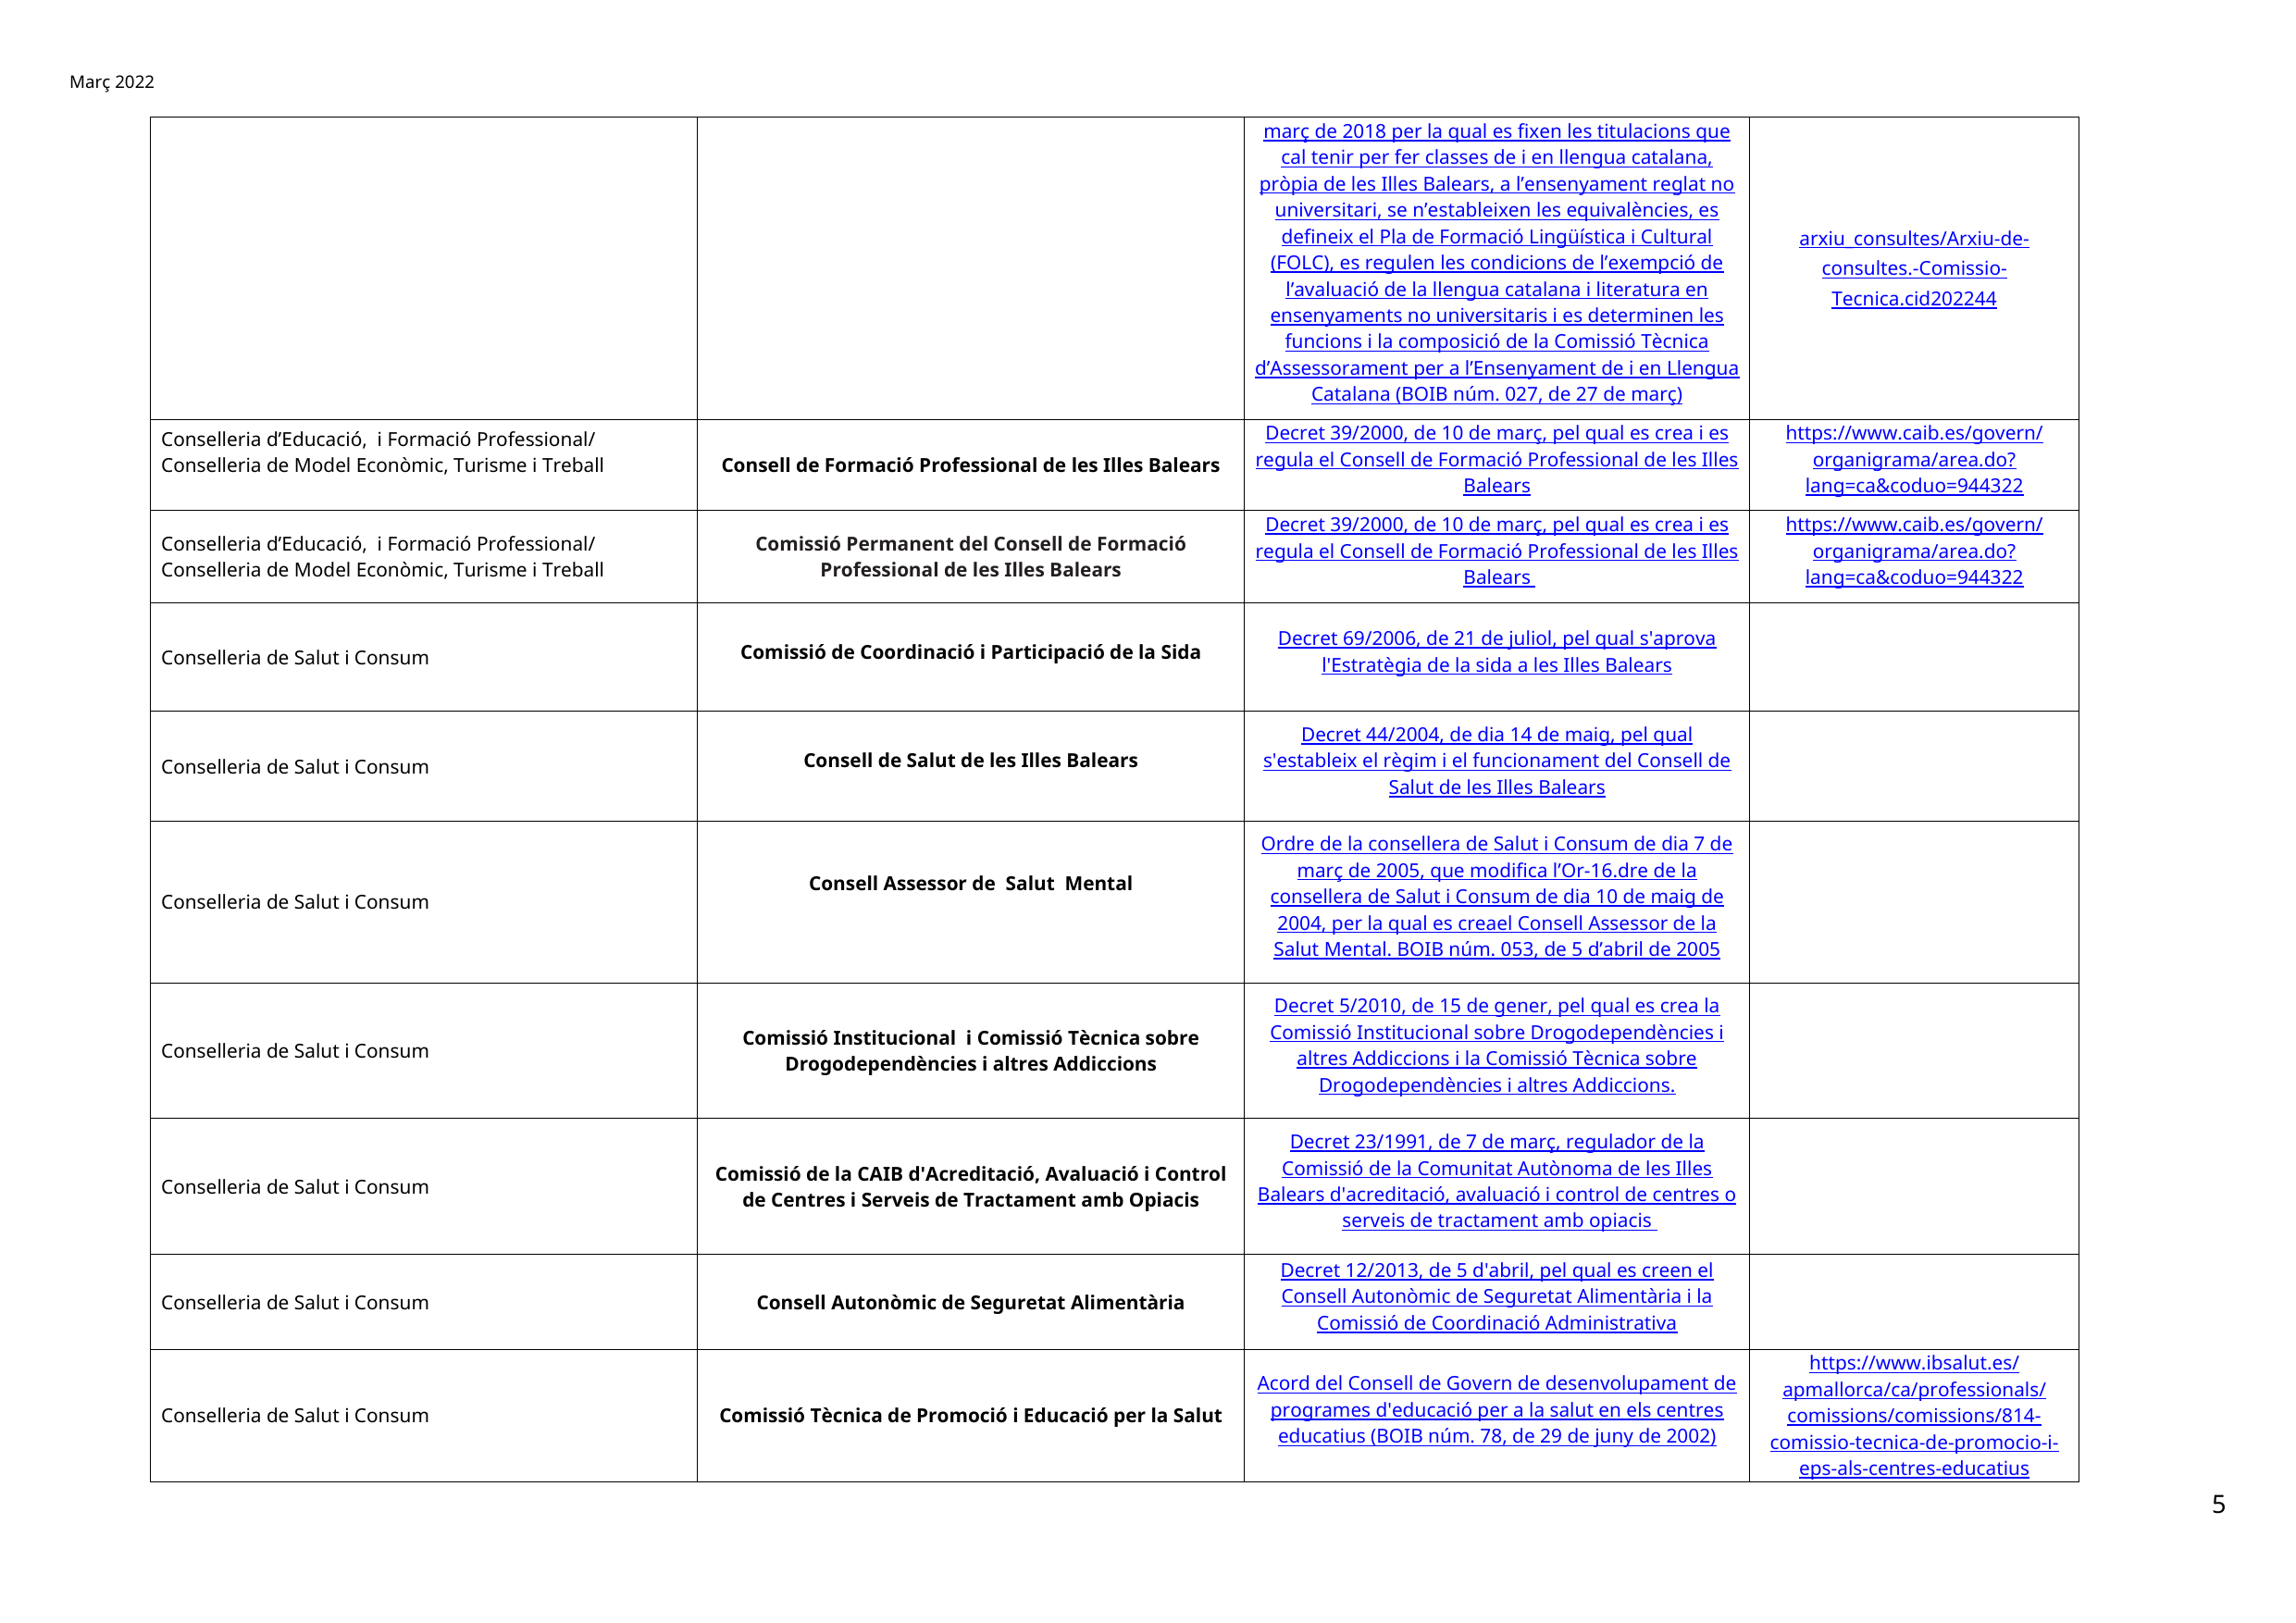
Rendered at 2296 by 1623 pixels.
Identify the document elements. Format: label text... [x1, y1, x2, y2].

table_cell Conselleria de Salut i Consum [151, 822, 697, 983]
table_cell Decret 23/1991, de 7 de març, regulador de la Comissió de la Comunitat Autònoma de les Illes Balears d'acreditació, avaluació i control de centres o serveis de tractament amb opiacis [1245, 1119, 1749, 1254]
table_cell https://www.ibsalut.es/apmallorca/ca/professionals/comissions/comissions/814-comissio-tecnica-de-promocio-i-eps-als-centres-educatius [1750, 1350, 2079, 1481]
table_cell Ordre de la consellera de Salut i Consum de dia 7 de març de 2005, que modifica l’Or-16.dre de la consellera de Salut i Consum de dia 10 de maig de 2004, per la qual es creael Consell Assessor de la Salut Mental. BOIB núm. 053, de 5 d’abril de 2005 [1245, 822, 1749, 983]
table_cell https://www.caib.es/govern/organigrama/area.do?lang=ca&coduo=944322 [1750, 420, 2079, 510]
table_cell arxiu_consultes/Arxiu-de-consultes.-Comissio-Tecnica.cid202244 [1750, 118, 2079, 418]
table_cell Conselleria de Salut i Consum [151, 603, 697, 711]
table_cell Conselleria de Salut i Consum [151, 984, 697, 1118]
table_cell Comissió Tècnica de Promoció i Educació per la Salut [698, 1350, 1244, 1481]
table_cell Conselleria d’Educació, i Formació Professional/ Conselleria de Model Econòmic, Turisme i Treball [151, 420, 697, 510]
table_cell [1750, 1119, 2079, 1254]
table_cell [151, 118, 697, 418]
table_cell Decret 39/2000, de 10 de març, pel qual es crea i es regula el Consell de Formació Professional de les Illes Balears [1245, 420, 1749, 510]
table_cell Decret 44/2004, de dia 14 de maig, pel qual s'estableix el règim i el funcionament del Consell de Salut de les Illes Balears [1245, 712, 1749, 821]
table_cell Comissió Permanent del Consell de Formació Professional de les Illes Balears [698, 511, 1244, 602]
table_cell Comissió de Coordinació i Participació de la Sida [698, 603, 1244, 711]
table_cell Consell de Salut de les Illes Balears [698, 712, 1244, 821]
table_cell Decret 12/2013, de 5 d'abril, pel qual es creen el Consell Autonòmic de Seguretat Alimentària i la Comissió de Coordinació Administrativa [1245, 1255, 1749, 1348]
table_cell Conselleria de Salut i Consum [151, 712, 697, 821]
table_cell [698, 118, 1244, 418]
table_cell Comissió Institucional i Comissió Tècnica sobre Drogodependències i altres Addiccions [698, 984, 1244, 1118]
table_cell Consell Autonòmic de Seguretat Alimentària [698, 1255, 1244, 1348]
table_cell Decret 39/2000, de 10 de març, pel qual es crea i es regula el Consell de Formació Professional de les Illes Balears [1245, 511, 1749, 602]
table_cell març de 2018 per la qual es fixen les titulacions que cal tenir per fer classes de i en llengua catalana, pròpia de les Illes Balears, a l’ensenyament reglat no universitari, se n’estableixen les equivalències, es defineix el Pla de Formació Lingüística i Cultural (FOLC), es regulen les condicions de l’exempció de l’avaluació de la llengua catalana i literatura en ensenyaments no universitaris i es determinen les funcions i la composició de la Comissió Tècnica d’Assessorament per a l’Ensenyament de i en Llengua Catalana (BOIB núm. 027, de 27 de març) [1245, 118, 1749, 418]
table_cell Comissió de la CAIB d'Acreditació, Avaluació i Control de Centres i Serveis de Tractament amb Opiacis [698, 1119, 1244, 1254]
table_cell [1750, 822, 2079, 983]
table_cell Conselleria d’Educació, i Formació Professional/ Conselleria de Model Econòmic, Turisme i Treball [151, 511, 697, 602]
table_cell Conselleria de Salut i Consum [151, 1350, 697, 1481]
table_cell [1750, 984, 2079, 1118]
table_cell Conselleria de Salut i Consum [151, 1119, 697, 1254]
table_cell Decret 5/2010, de 15 de gener, pel qual es crea la Comissió Institucional sobre Drogodependències i altres Addiccions i la Comissió Tècnica sobre Drogodependències i altres Addiccions. [1245, 984, 1749, 1118]
table_cell [1750, 603, 2079, 711]
table_cell https://www.caib.es/govern/organigrama/area.do?lang=ca&coduo=944322 [1750, 511, 2079, 602]
table_cell [1750, 712, 2079, 821]
table_cell Acord del Consell de Govern de desenvolupament de programes d'educació per a la salut en els centres educatius (BOIB núm. 78, de 29 de juny de 2002) [1245, 1350, 1749, 1481]
table_cell Decret 69/2006, de 21 de juliol, pel qual s'aprova l'Estratègia de la sida a les Illes Balears [1245, 603, 1749, 711]
table_cell [1750, 1255, 2079, 1348]
table_cell Conselleria de Salut i Consum [151, 1255, 697, 1348]
table_cell Consell Assessor de Salut Mental [698, 822, 1244, 983]
table_cell Consell de Formació Professional de les Illes Balears [698, 420, 1244, 510]
